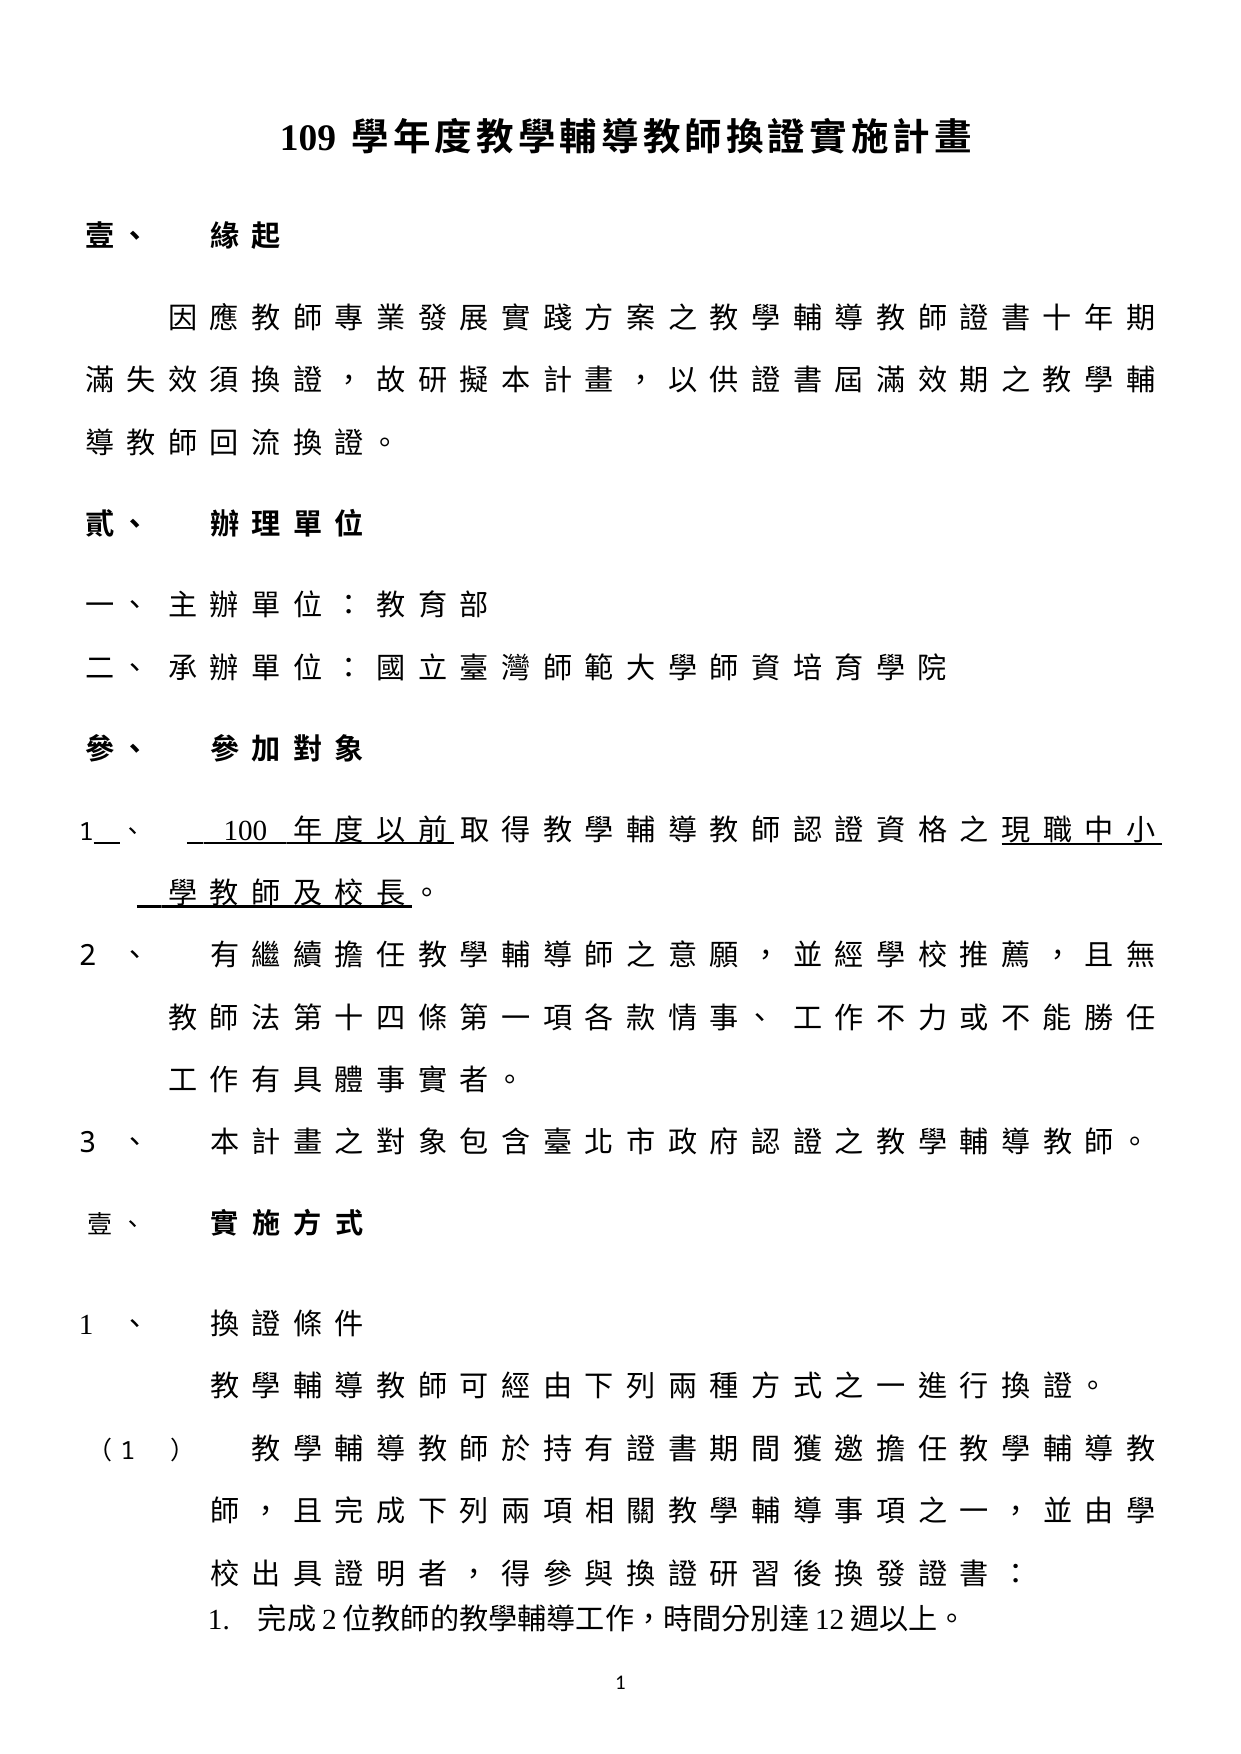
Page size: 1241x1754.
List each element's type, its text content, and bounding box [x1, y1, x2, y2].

list 有繼續擔任教學輔導師之意願，並經學校推薦，且無教師法第十四條第一項各款情事、工作不力或不能勝任工作有具體事實者。 [78, 911, 1162, 1099]
text 因應教師專業發展實踐方案之教學輔導教師證書十年期滿失效須換證，故研擬本計畫，以供證書屆滿效期之教學輔導教師回流換證。 [78, 274, 1162, 461]
text 一、主辦單位：教育部 [78, 561, 1162, 624]
list 本計畫之對象包含臺北市政府認證之教學輔導教師。 [78, 1099, 1162, 1161]
list 100年度以前取得教學輔導教師認證資格之現職中小學教師及校長。 [78, 786, 1162, 911]
list 緣起 [78, 192, 1162, 255]
list 完成2位教師的教學輔導工作，時間分別達12週以上。 [208, 1592, 1162, 1638]
list 參加對象 [78, 705, 1162, 767]
text 二、承辦單位：國立臺灣師範大學師資培育學院 [78, 624, 1162, 686]
list 教學輔導教師於持有證書期間獲邀擔任教學輔導教師，且完成下列兩項相關教學輔導事項之一，並由學校出具證明者，得參與換證研習後換發證書： [78, 1405, 1162, 1592]
list 實施方式 [78, 1180, 1162, 1242]
text 109學年度教學輔導教師換證實施計畫 [78, 92, 1162, 155]
text 教學輔導教師可經由下列兩種方式之一進行換證。 [181, 1342, 1162, 1405]
list 換證條件 [78, 1280, 1162, 1342]
list 辦理單位 [78, 480, 1162, 542]
